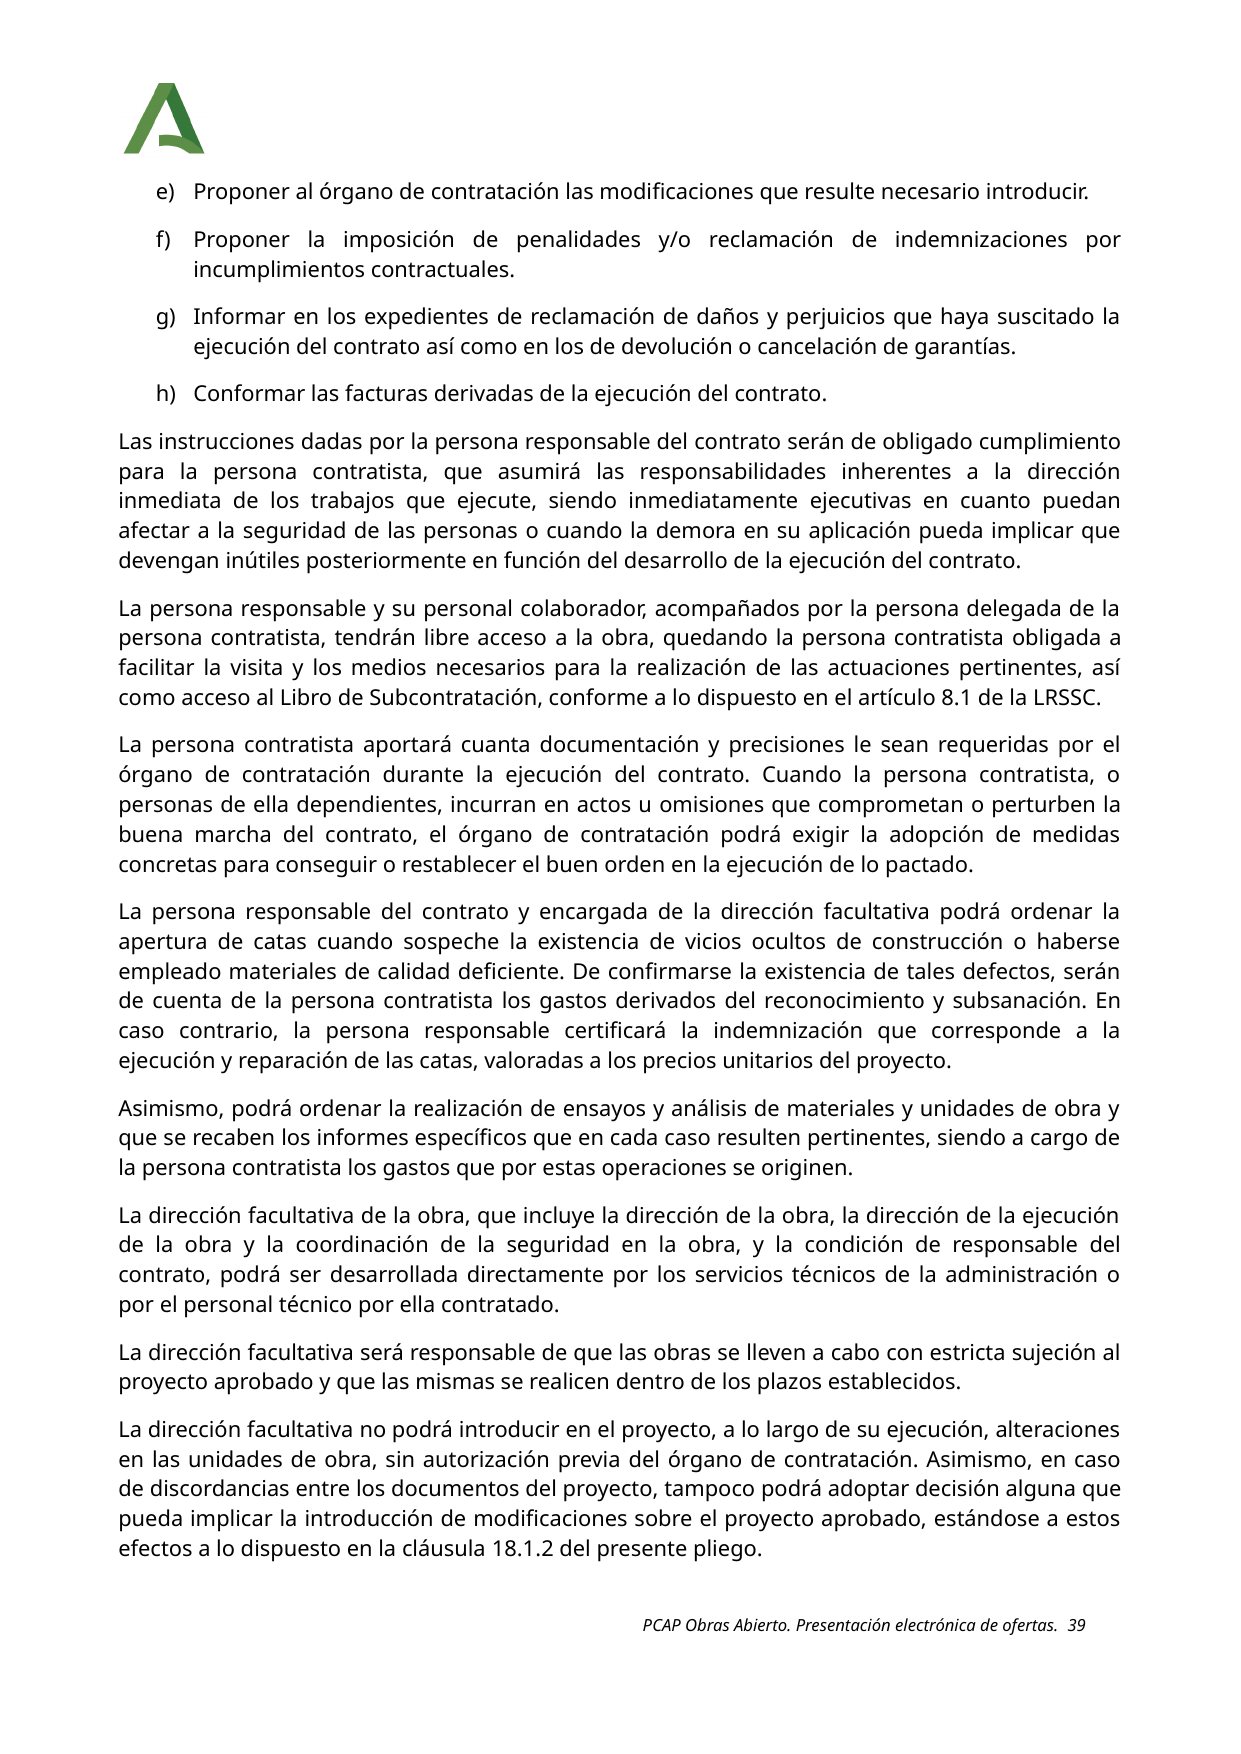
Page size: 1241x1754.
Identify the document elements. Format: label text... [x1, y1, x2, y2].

list Conformar las facturas derivadas de la ejecución del contrato. [156, 378, 1122, 408]
text Asimismo, podrá ordenar la realización de ensayos y análisis de materiales y unidades de obra y que se recaben los informes específicos que en cada caso resulten pertinentes, siendo a cargo de la persona contratista los gastos que por estas operaciones se originen. [118, 1093, 1122, 1182]
text Las instrucciones dadas por la persona responsable del contrato serán de obligado cumplimiento para la persona contratista, que asumirá las responsabilidades inherentes a la dirección inmediata de los trabajos que ejecute, siendo inmediatamente ejecutivas en cuanto puedan afectar a la seguridad de las personas o cuando la demora en su aplicación pueda implicar que devengan inútiles posteriormente en función del desarrollo de la ejecución del contrato. [118, 426, 1122, 575]
picture [119, 78, 209, 158]
text La dirección facultativa será responsable de que las obras se lleven a cabo con estricta sujeción al proyecto aprobado y que las mismas se realicen dentro de los plazos establecidos. [118, 1337, 1122, 1396]
list Informar en los expedientes de reclamación de daños y perjuicios que haya suscitado la ejecución del contrato así como en los de devolución o cancelación de garantías. [156, 301, 1122, 361]
list Proponer al órgano de contratación las modificaciones que resulte necesario introducir. [156, 176, 1122, 206]
text La persona contratista aportará cuanta documentación y precisiones le sean requeridas por el órgano de contratación durante la ejecución del contrato. Cuando la persona contratista, o personas de ella dependientes, incurran en actos u omisiones que comprometan o perturben la buena marcha del contrato, el órgano de contratación podrá exigir la adopción de medidas concretas para conseguir o restablecer el buen orden en la ejecución de lo pactado. [118, 729, 1122, 878]
text La persona responsable y su personal colaborador, acompañados por la persona delegada de la persona contratista, tendrán libre acceso a la obra, quedando la persona contratista obligada a facilitar la visita y los medios necesarios para la realización de las actuaciones pertinentes, así como acceso al Libro de Subcontratación, conforme a lo dispuesto en el artículo 8.1 de la LRSSC. [118, 593, 1122, 712]
list Proponer la imposición de penalidades y/o reclamación de indemnizaciones por incumplimientos contractuales. [156, 224, 1122, 283]
text La dirección facultativa no podrá introducir en el proyecto, a lo largo de su ejecución, alteraciones en las unidades de obra, sin autorización previa del órgano de contratación. Asimismo, en caso de discordancias entre los documentos del proyecto, tampoco podrá adoptar decisión alguna que pueda implicar la introducción de modificaciones sobre el proyecto aprobado, estándose a estos efectos a lo dispuesto en la cláusula 18.1.2 del presente pliego. [118, 1414, 1122, 1563]
text La persona responsable del contrato y encargada de la dirección facultativa podrá ordenar la apertura de catas cuando sospeche la existencia de vicios ocultos de construcción o haberse empleado materiales de calidad deficiente. De confirmarse la existencia de tales defectos, serán de cuenta de la persona contratista los gastos derivados del reconocimiento y subsanación. En caso contrario, la persona responsable certificará la indemnización que corresponde a la ejecución y reparación de las catas, valoradas a los precios unitarios del proyecto. [118, 896, 1122, 1075]
text La dirección facultativa de la obra, que incluye la dirección de la obra, la dirección de la ejecución de la obra y la coordinación de la seguridad en la obra, y la condición de responsable del contrato, podrá ser desarrollada directamente por los servicios técnicos de la administración o por el personal técnico por ella contratado. [118, 1200, 1122, 1319]
